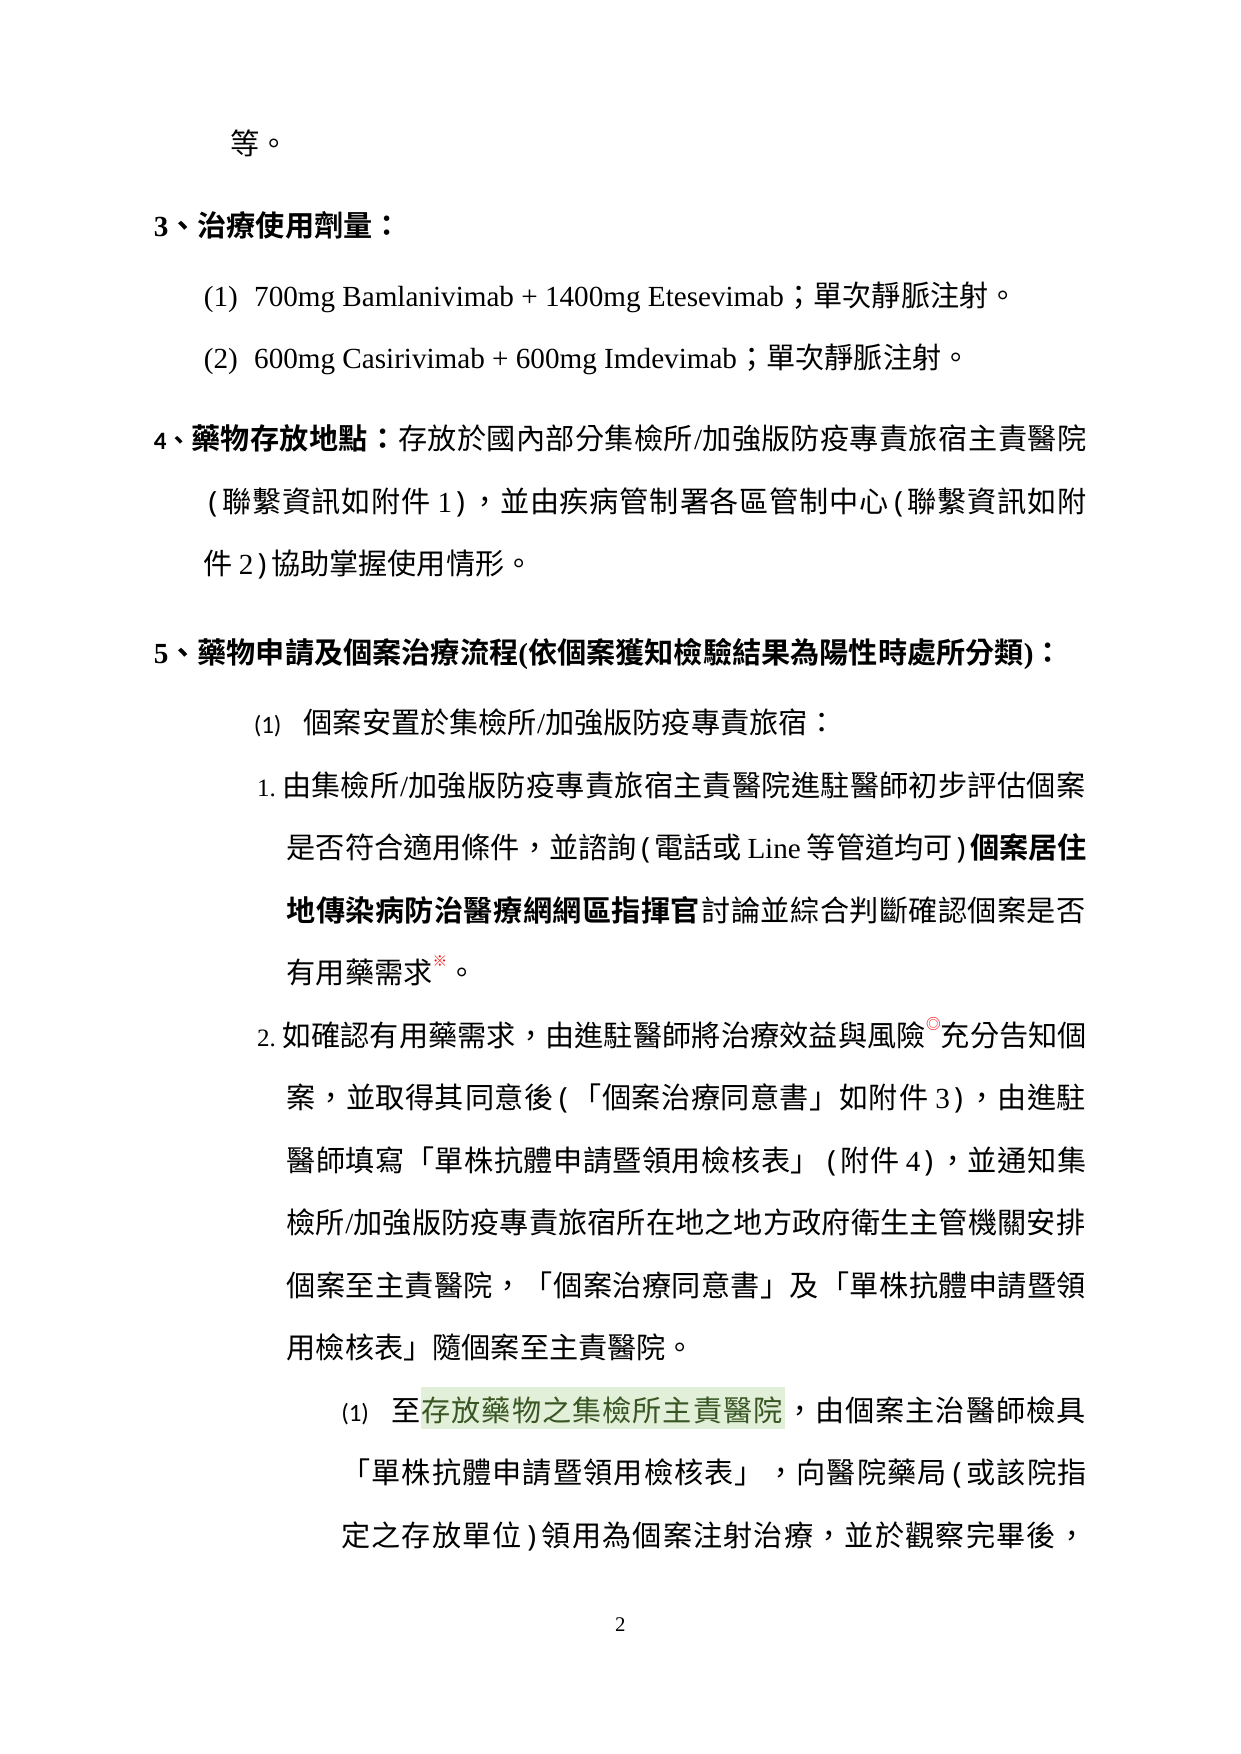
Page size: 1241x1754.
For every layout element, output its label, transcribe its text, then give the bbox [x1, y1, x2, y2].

list 個案安置於集檢所/加強版防疫專責旅宿： [253, 679, 1087, 742]
list 600mg Casirivimab + 600mg Imdevimab；單次靜脈注射。 [204, 314, 1087, 377]
list 如確認有用藥需求，由進駐醫師將治療效益與風險◎充分告知個案，並取得其同意後(「個案治療同意書」如附件3)，由進駐醫師填寫「單株抗體申請暨領用檢核表」(附件4)，並通知集檢所/加強版防疫專責旅宿所在地之地方政府衛生主管機關安排個案至主責醫院，「個案治療同意書」及「單株抗體申請暨領用檢核表」隨個案至主責醫院。 [257, 992, 1087, 1367]
list 藥物存放地點：存放於國內部分集檢所/加強版防疫專責旅宿主責醫院(聯繫資訊如附件1)，並由疾病管制署各區管制中心(聯繫資訊如附件2)協助掌握使用情形。 [153, 395, 1087, 583]
list 藥物申請及個案治療流程(依個案獲知檢驗結果為陽性時處所分類)： [153, 609, 1087, 672]
list 由集檢所/加強版防疫專責旅宿主責醫院進駐醫師初步評估個案是否符合適用條件，並諮詢(電話或Line等管道均可)個案居住地傳染病防治醫療網網區指揮官討論並綜合判斷確認個案是否有用藥需求※。 [257, 742, 1087, 992]
list 治療使用劑量： [153, 182, 1087, 244]
list 700mg Bamlanivimab + 1400mg Etesevimab；單次靜脈注射。 [204, 252, 1087, 314]
list 至存放藥物之集檢所主責醫院，由個案主治醫師檢具「單株抗體申請暨領用檢核表」，向醫院藥局(或該院指定之存放單位)領用為個案注射治療，並於觀察完畢後， [341, 1367, 1087, 1554]
text 等。 [204, 100, 1087, 163]
